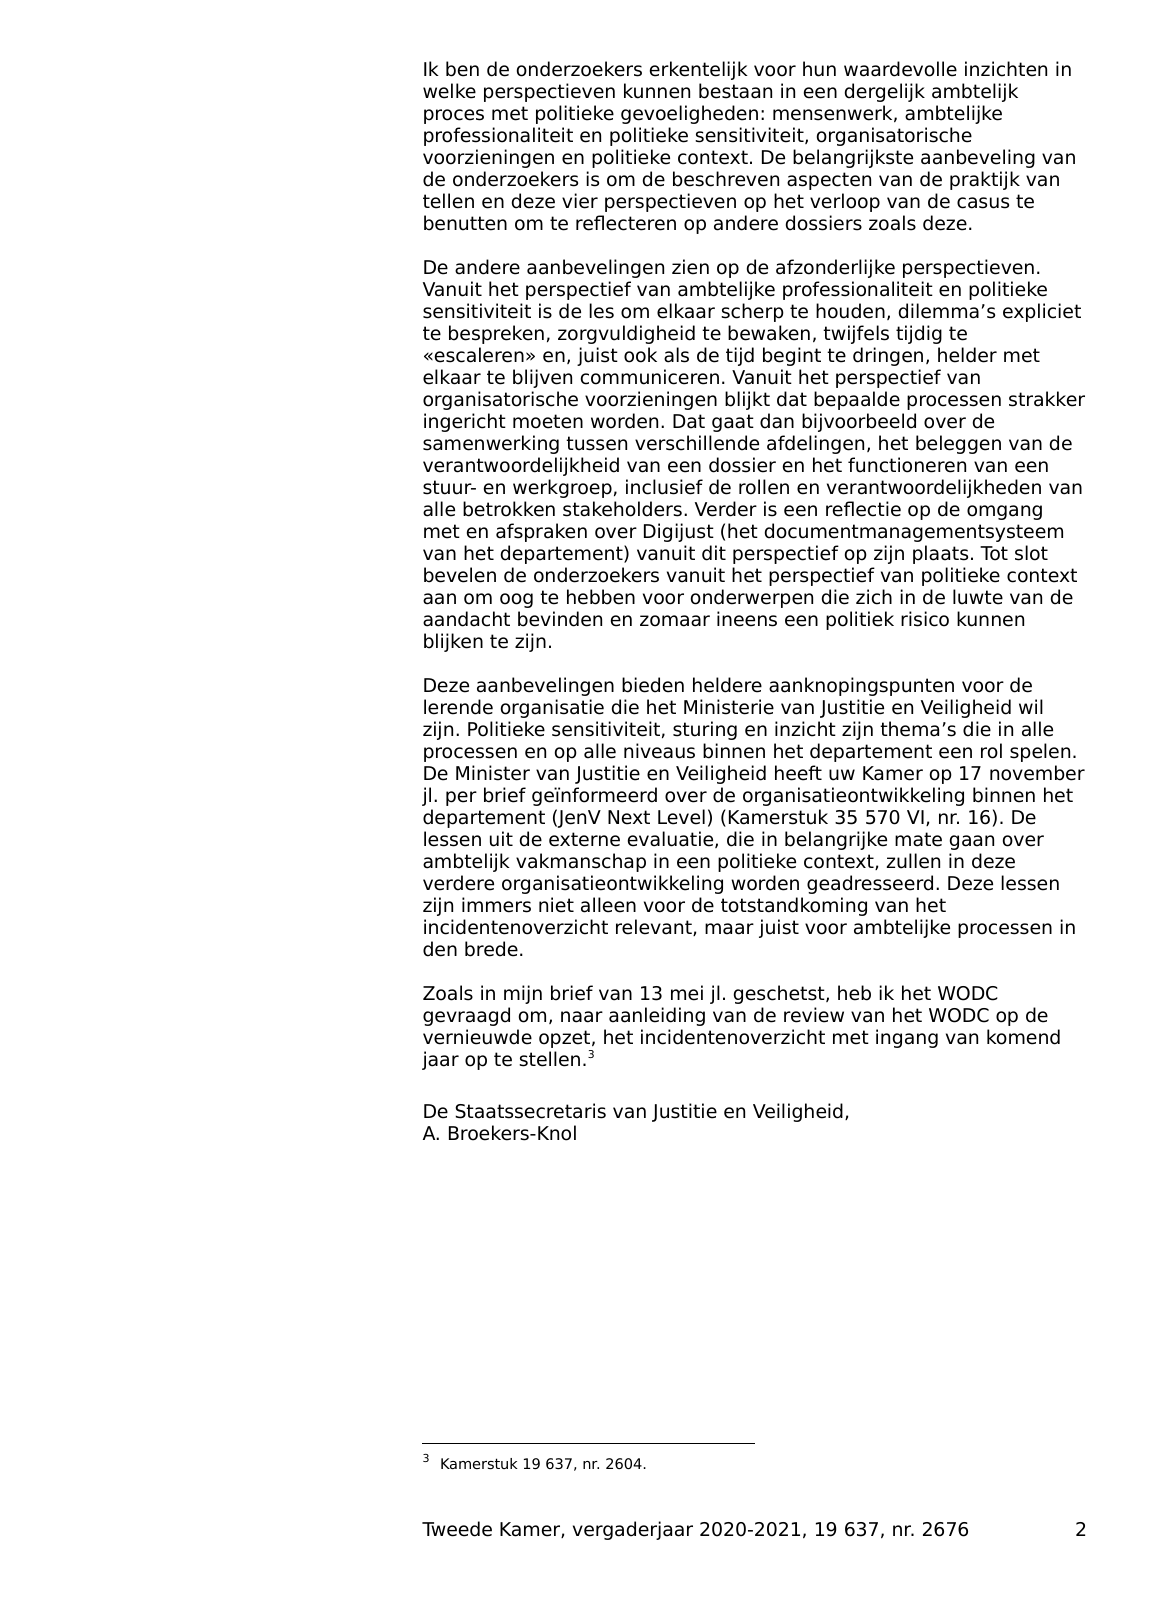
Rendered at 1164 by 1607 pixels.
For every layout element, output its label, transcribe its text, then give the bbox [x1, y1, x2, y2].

text De Staatssecretaris van Justitie en Veiligheid, A. Broekers-Knol [422, 1101, 1087, 1145]
text Kamerstuk 19 637, nr. 2604. [422, 1452, 1087, 1474]
text Ik ben de onderzoekers erkentelijk voor hun waardevolle inzichten in welke perspectieven kunnen bestaan in een dergelijk ambtelijk proces met politieke gevoeligheden: mensenwerk, ambtelijke professionaliteit en politieke sensitiviteit, organisatorische voorzieningen en politieke context. De belangrijkste aanbeveling van de onderzoekers is om de beschreven aspecten van de praktijk van tellen en deze vier perspectieven op het verloop van de casus te benutten om te reflecteren op andere dossiers zoals deze. [422, 59, 1087, 235]
text De andere aanbevelingen zien op de afzonderlijke perspectieven. Vanuit het perspectief van ambtelijke professionaliteit en politieke sensitiviteit is de les om elkaar scherp te houden, dilemma’s expliciet te bespreken, zorgvuldigheid te bewaken, twijfels tijdig te «escaleren» en, juist ook als de tijd begint te dringen, helder met elkaar te blijven communiceren. Vanuit het perspectief van organisatorische voorzieningen blijkt dat bepaalde processen strakker ingericht moeten worden. Dat gaat dan bijvoorbeeld over de samenwerking tussen verschillende afdelingen, het beleggen van de verantwoordelijkheid van een dossier en het functioneren van een stuur- en werkgroep, inclusief de rollen en verantwoordelijkheden van alle betrokken stakeholders. Verder is een reflectie op de omgang met en afspraken over Digijust (het documentmanagementsysteem van het departement) vanuit dit perspectief op zijn plaats. Tot slot bevelen de onderzoekers vanuit het perspectief van politieke context aan om oog te hebben voor onderwerpen die zich in de luwte van de aandacht bevinden en zomaar ineens een politiek risico kunnen blijken te zijn. [422, 257, 1087, 653]
text Zoals in mijn brief van 13 mei jl. geschetst, heb ik het WODC gevraagd om, naar aanleiding van de review van het WODC op de vernieuwde opzet, het incidentenoverzicht met ingang van komend jaar op te stellen. [422, 983, 1087, 1071]
text Deze aanbevelingen bieden heldere aanknopingspunten voor de lerende organisatie die het Ministerie van Justitie en Veiligheid wil zijn. Politieke sensitiviteit, sturing en inzicht zijn thema’s die in alle processen en op alle niveaus binnen het departement een rol spelen. De Minister van Justitie en Veiligheid heeft uw Kamer op 17 november jl. per brief geïnformeerd over de organisatieontwikkeling binnen het departement (JenV Next Level) (Kamerstuk 35 570 VI, nr. 16). De lessen uit de externe evaluatie, die in belangrijke mate gaan over ambtelijk vakmanschap in een politieke context, zullen in deze verdere organisatieontwikkeling worden geadresseerd. Deze lessen zijn immers niet alleen voor de totstandkoming van het incidentenoverzicht relevant, maar juist voor ambtelijke processen in den brede. [422, 675, 1087, 961]
